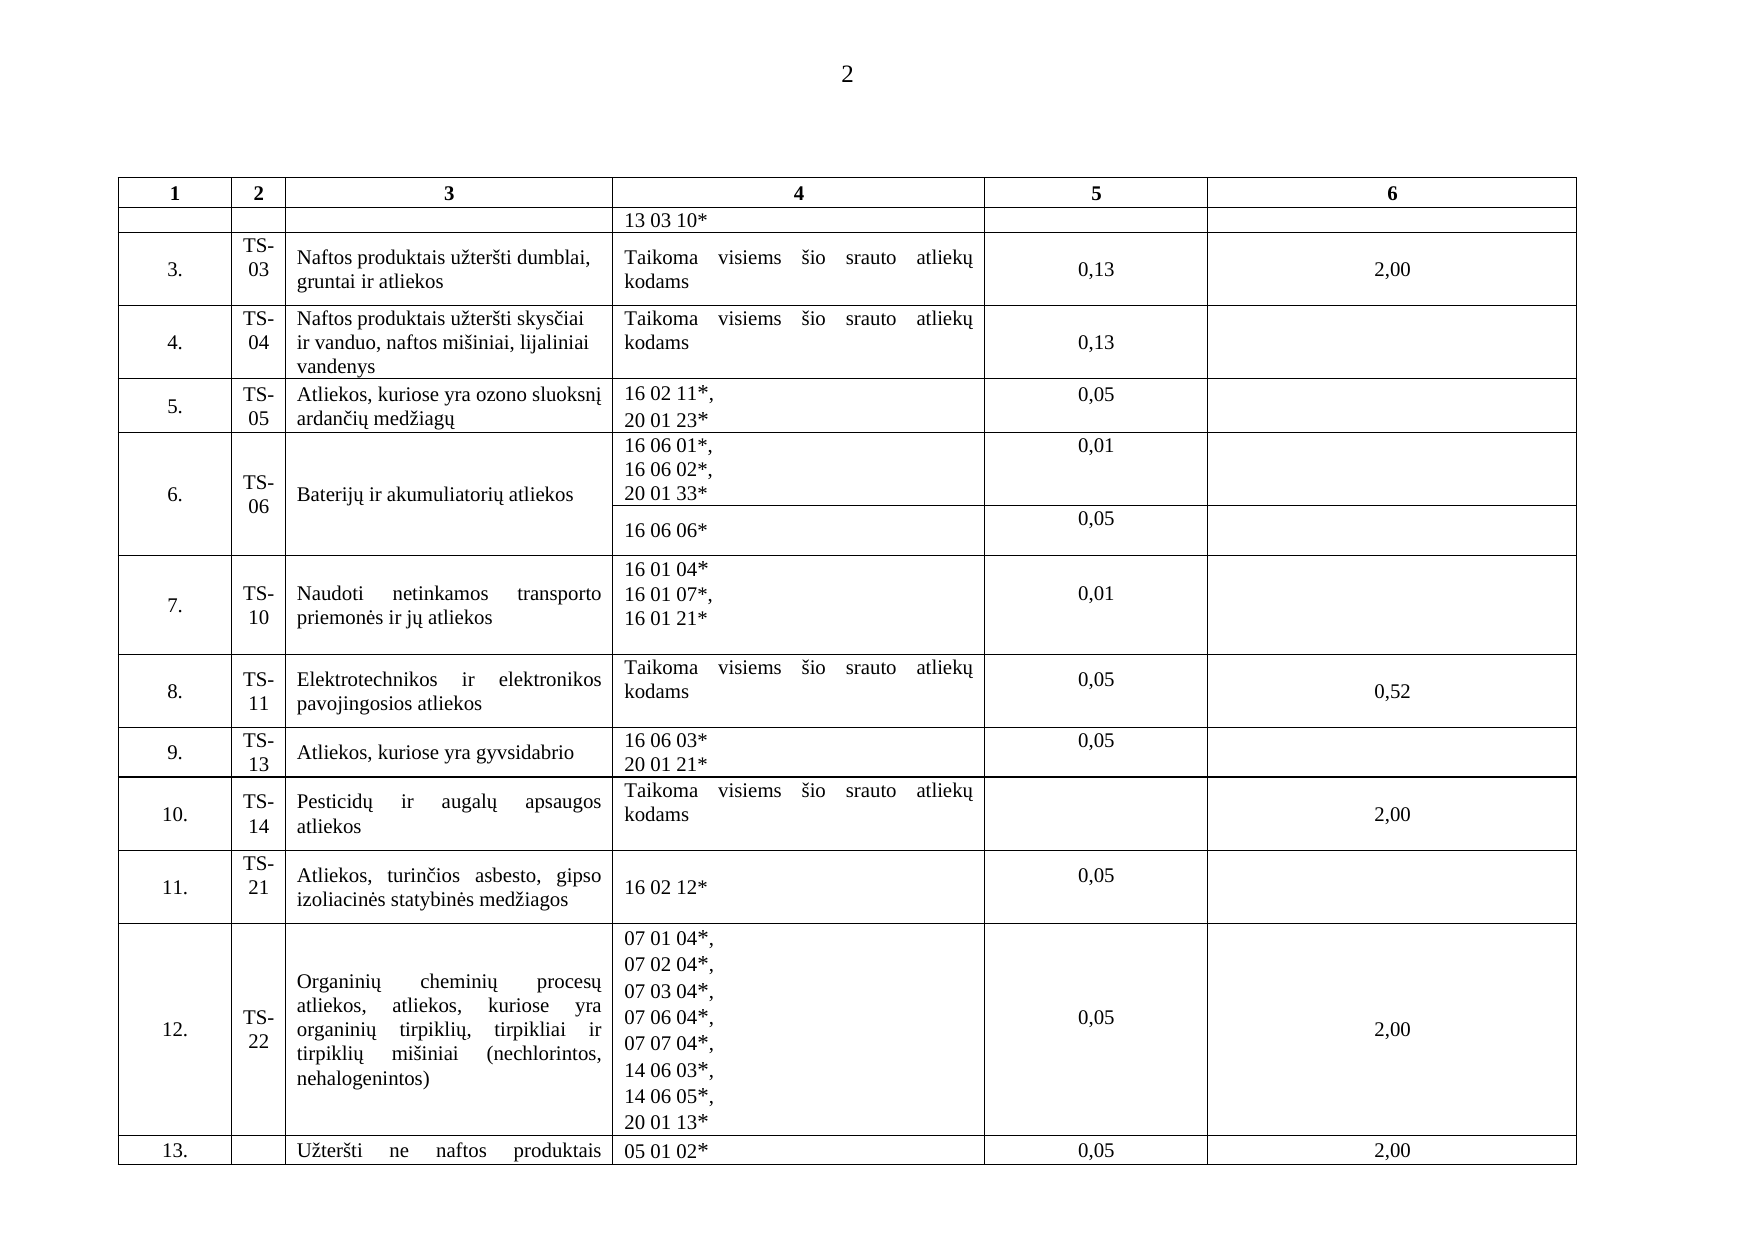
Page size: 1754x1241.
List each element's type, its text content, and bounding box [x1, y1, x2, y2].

table_cell 13 03 10* [613, 208, 984, 232]
table_cell Naftos produktais užteršti dumblai, gruntai ir atliekos [286, 233, 612, 305]
table_cell [232, 1136, 285, 1164]
table_cell 0,52 [1208, 655, 1576, 727]
table_cell 0,05 [985, 655, 1207, 727]
table_cell 9. [119, 728, 231, 776]
table_cell Taikoma visiems šio srauto atliekų kodams [613, 655, 984, 727]
table_cell 11. [119, 851, 231, 923]
table_cell [1208, 379, 1576, 432]
table_cell 16 06 06* [613, 506, 984, 554]
table_cell [286, 208, 612, 232]
table_cell Elektrotechnikos ir elektronikos pavojingosios atliekos [286, 655, 612, 727]
table_cell 0,05 [985, 924, 1207, 1135]
table_cell TS-10 [232, 556, 285, 654]
table_cell 16 01 04* 16 01 07*, 16 01 21* [613, 556, 984, 654]
table_cell TS-22 [232, 924, 285, 1135]
table_cell 12. [119, 924, 231, 1135]
table_header 5 [985, 178, 1207, 207]
table_cell TS-13 [232, 728, 285, 776]
table_cell TS-14 [232, 778, 285, 850]
table_cell 2,00 [1208, 778, 1576, 850]
table_cell Baterijų ir akumuliatorių atliekos [286, 433, 612, 554]
table_cell TS-11 [232, 655, 285, 727]
table_cell Organinių cheminių procesų atliekos, atliekos, kuriose yra organinių tirpiklių, tirpikliai ir tirpiklių mišiniai (nechlorintos, nehalogenintos) [286, 924, 612, 1135]
table_cell TS-03 [232, 233, 285, 305]
table_header 3 [286, 178, 612, 207]
table_cell 0,05 [985, 728, 1207, 776]
table_cell Naudoti netinkamos transporto priemonės ir jų atliekos [286, 556, 612, 654]
table_cell [1208, 556, 1576, 654]
table_cell 16 02 12* [613, 851, 984, 923]
table_cell 0,05 [985, 1136, 1207, 1164]
table_header 2 [232, 178, 285, 207]
table_cell 07 01 04*, 07 02 04*, 07 03 04*, 07 06 04*, 07 07 04*, 14 06 03*, 14 06 05*, 20 01 13* [613, 924, 984, 1135]
table_cell 0,13 [985, 306, 1207, 378]
table_cell 16 06 03* 20 01 21* [613, 728, 984, 776]
table_cell Atliekos, kuriose yra gyvsidabrio [286, 728, 612, 776]
table_cell 10. [119, 778, 231, 850]
table_cell Taikoma visiems šio srauto atliekų kodams [613, 306, 984, 378]
table_header 4 [613, 178, 984, 207]
table_cell 0,01 [985, 433, 1207, 505]
table_header 1 [119, 178, 231, 207]
table_cell TS-04 [232, 306, 285, 378]
table_cell 2,00 [1208, 924, 1576, 1135]
table_cell 2,00 [1208, 1136, 1576, 1164]
table_cell TS-21 [232, 851, 285, 923]
table_cell Atliekos, turinčios asbesto, gipso izoliacinės statybinės medžiagos [286, 851, 612, 923]
table_cell 2,00 [1208, 233, 1576, 305]
table_cell 05 01 02* [613, 1136, 984, 1164]
table_cell 3. [119, 233, 231, 305]
table_cell 0,05 [985, 379, 1207, 432]
table_cell TS-05 [232, 379, 285, 432]
table_cell Naftos produktais užteršti skysčiai ir vanduo, naftos mišiniai, lijaliniai vandenys [286, 306, 612, 378]
table_cell [1208, 208, 1576, 232]
table_cell 13. [119, 1136, 231, 1164]
table_cell 0,01 [985, 556, 1207, 654]
table_cell 6. [119, 433, 231, 554]
table_cell [985, 778, 1207, 850]
table_cell 16 02 11*, 20 01 23* [613, 379, 984, 432]
table_cell 16 06 01*, 16 06 02*, 20 01 33* [613, 433, 984, 505]
table_cell [1208, 851, 1576, 923]
table_cell 4. [119, 306, 231, 378]
table_cell Užteršti ne naftos produktais [286, 1136, 612, 1164]
table_header 6 [1208, 178, 1576, 207]
table_cell [232, 208, 285, 232]
table_cell [1208, 306, 1576, 378]
table_cell 0,05 [985, 851, 1207, 923]
table_cell 5. [119, 379, 231, 432]
table_cell [1208, 433, 1576, 505]
table_cell [985, 208, 1207, 232]
table_cell [1208, 728, 1576, 776]
table_cell Pesticidų ir augalų apsaugos atliekos [286, 778, 612, 850]
table_cell Taikoma visiems šio srauto atliekų kodams [613, 778, 984, 850]
table_cell 7. [119, 556, 231, 654]
table_cell [1208, 506, 1576, 554]
table_cell TS-06 [232, 433, 285, 554]
table_cell Atliekos, kuriose yra ozono sluoksnį ardančių medžiagų [286, 379, 612, 432]
table_cell 8. [119, 655, 231, 727]
table_cell 0,13 [985, 233, 1207, 305]
table_cell Taikoma visiems šio srauto atliekų kodams [613, 233, 984, 305]
table_cell [119, 208, 231, 232]
table_cell 0,05 [985, 506, 1207, 554]
